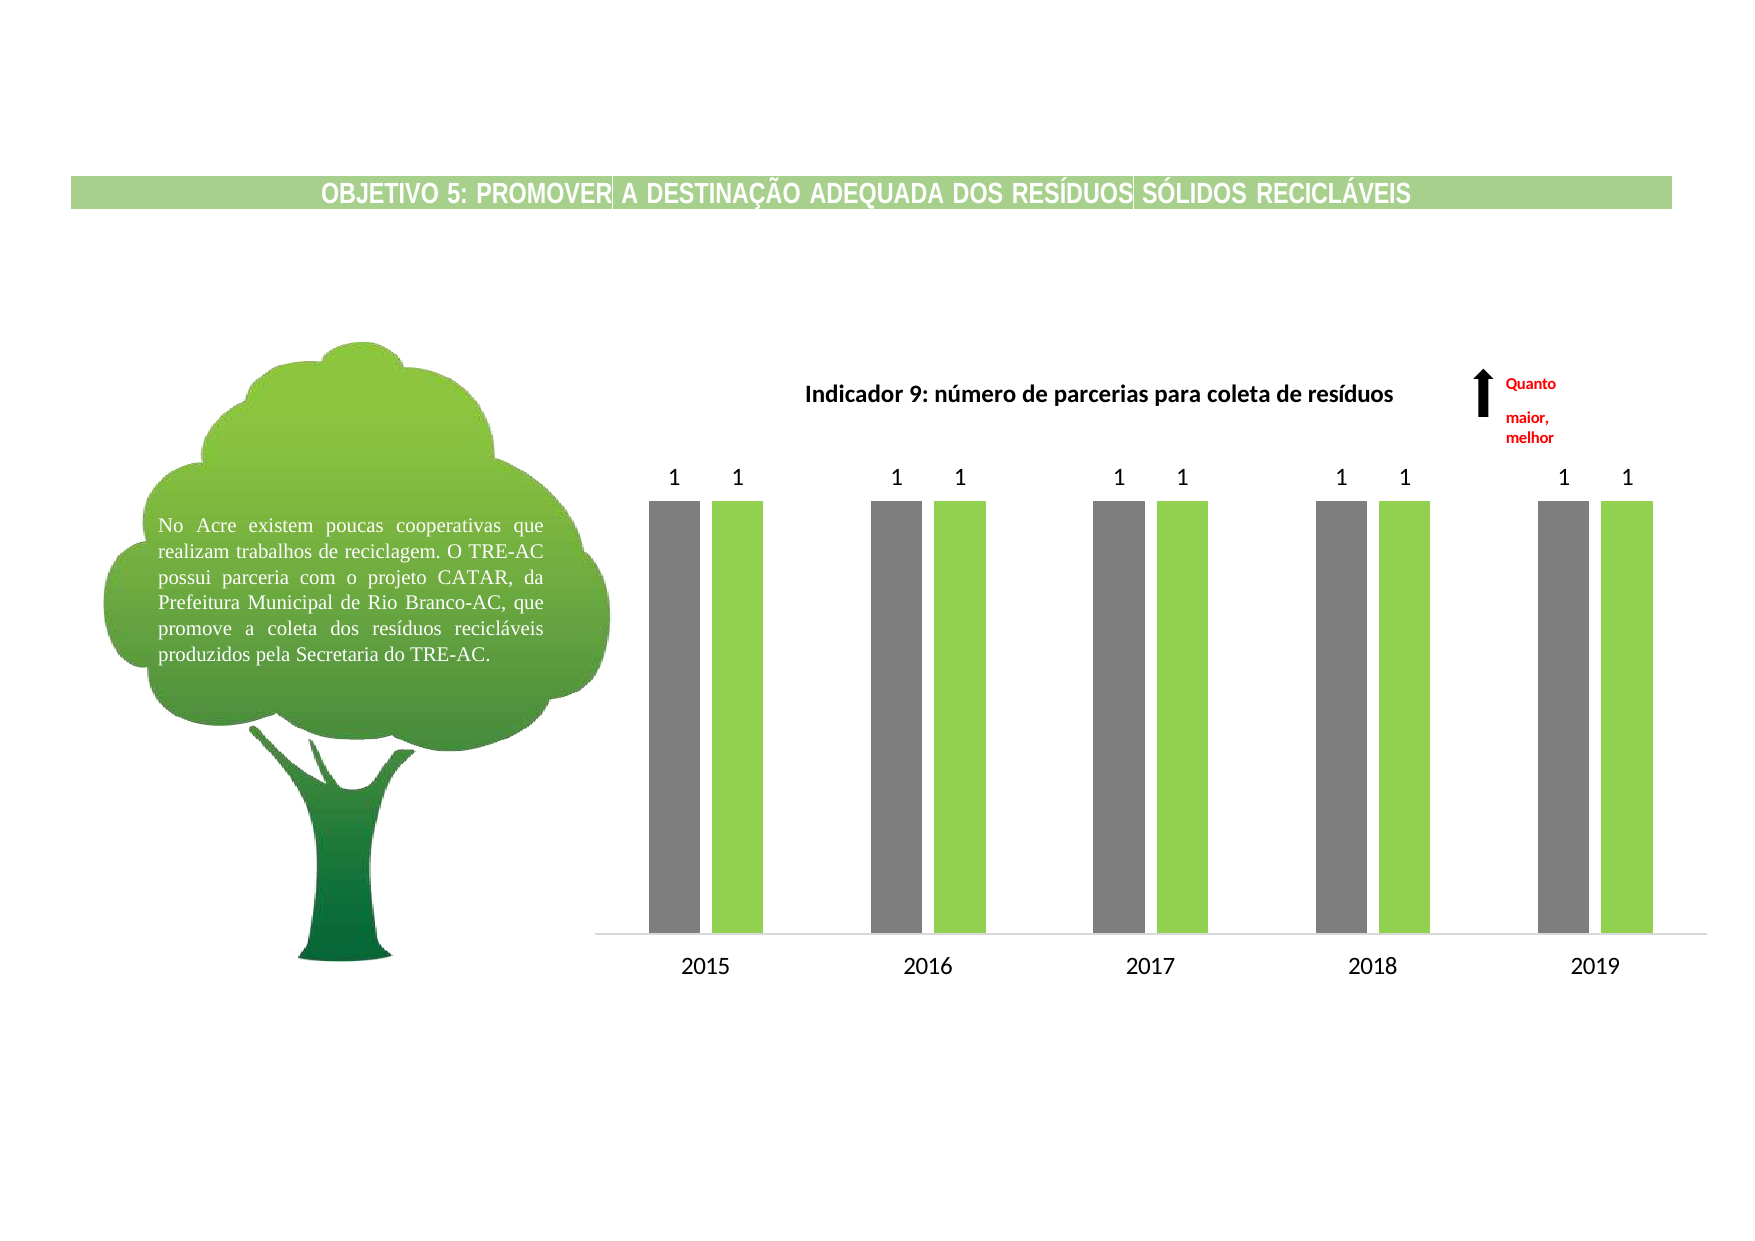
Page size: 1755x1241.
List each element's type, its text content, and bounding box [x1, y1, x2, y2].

text 2015 2016 2017 2018 2019 [681, 950, 1754, 981]
subtitle OBJETIVO 5: PROMOVER A DESTINAÇÃO ADEQUADA DOS RESÍDUOS SÓLIDOS RECICLÁVEIS [71, 176, 1754, 209]
